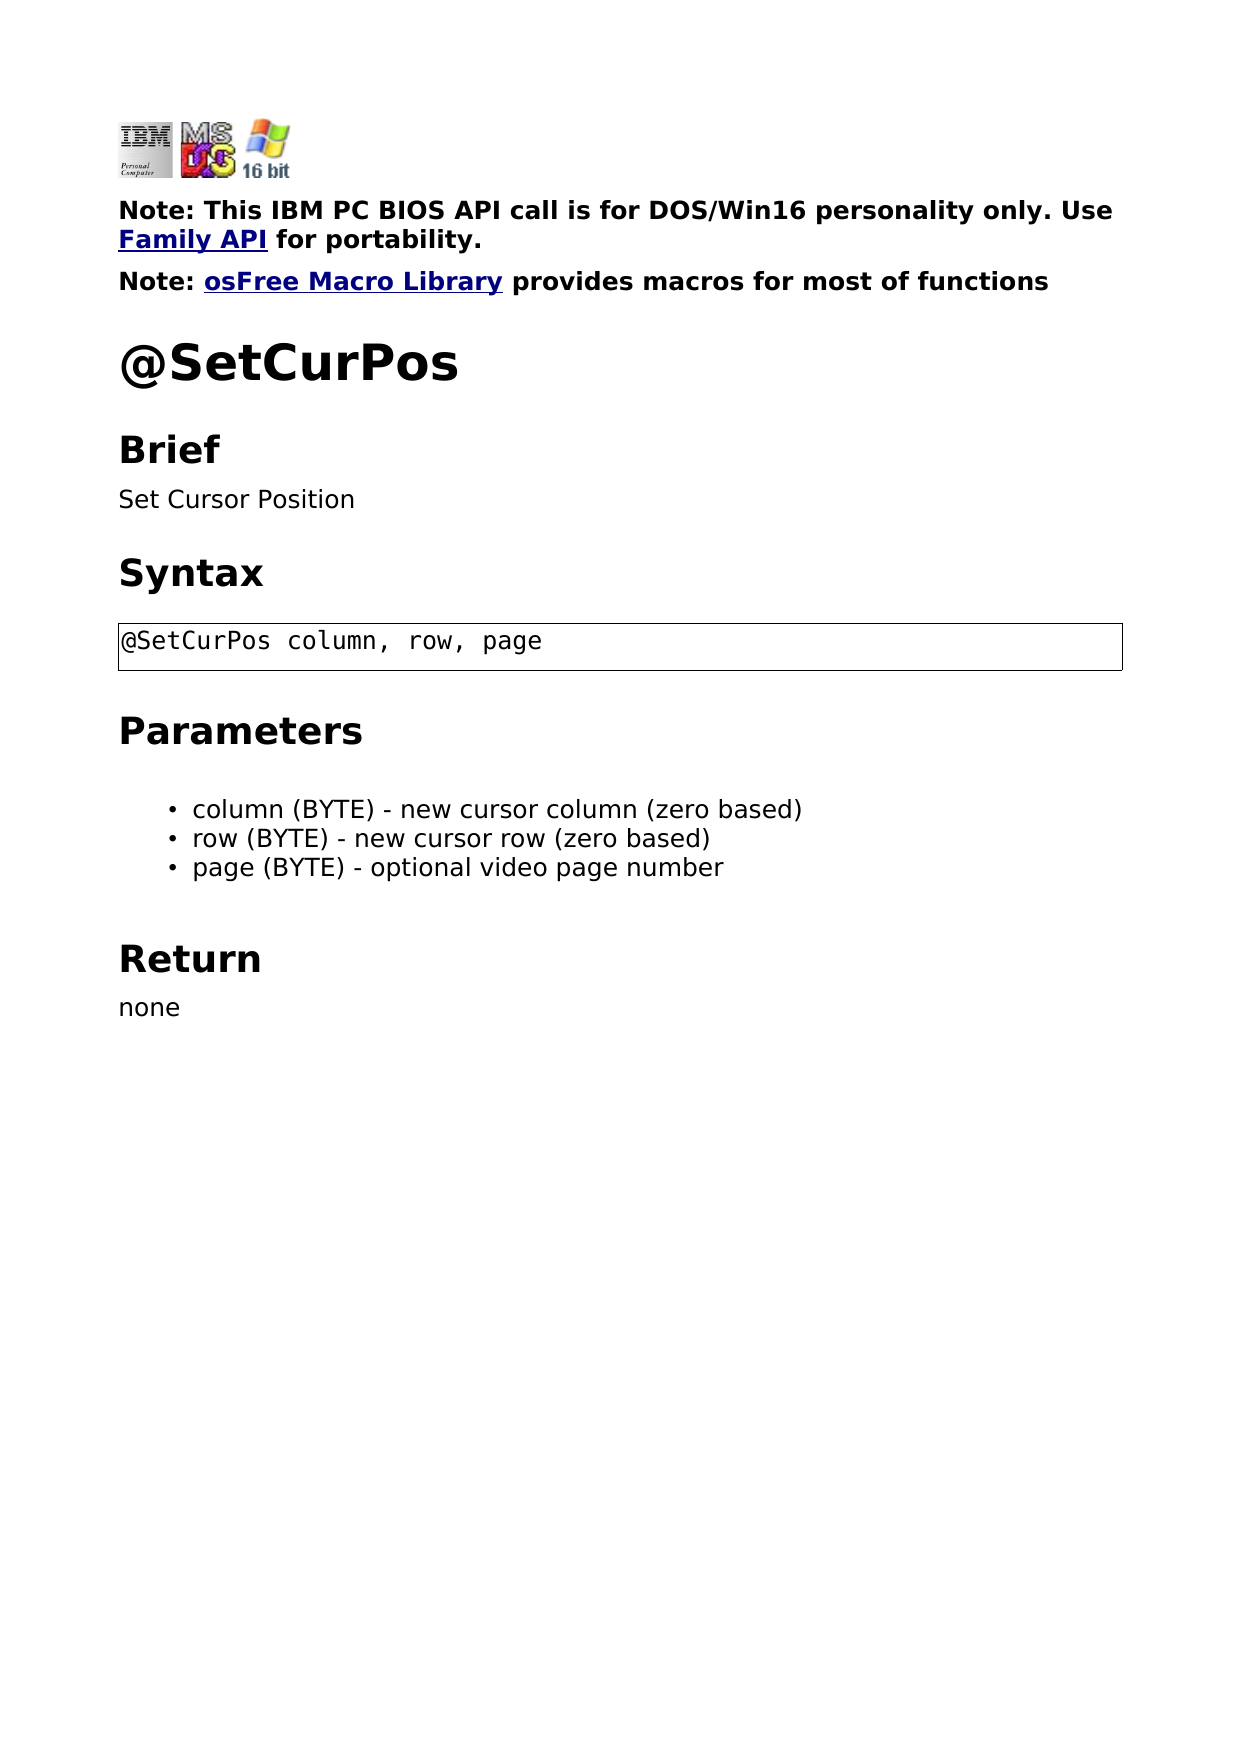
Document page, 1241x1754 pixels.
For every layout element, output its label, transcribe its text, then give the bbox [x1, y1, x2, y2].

text none [118, 993, 1122, 1023]
list row (BYTE) - new cursor row (zero based) [177, 824, 1122, 854]
text Note: osFree Macro Library provides macros for most of functions [118, 267, 1122, 296]
table_header @SetCurPos column, row, page [119, 624, 1122, 670]
subtitle Return [118, 937, 1122, 981]
text Set Cursor Position [118, 485, 1122, 514]
subtitle Parameters [118, 710, 1122, 753]
list page (BYTE) - optional video page number [177, 854, 1122, 883]
picture [243, 118, 291, 178]
subtitle @SetCurPos [118, 333, 1122, 392]
subtitle Brief [118, 429, 1122, 473]
subtitle Syntax [118, 552, 1122, 596]
list column (BYTE) - new cursor column (zero based) [177, 795, 1122, 824]
text Note: This IBM PC BIOS API call is for DOS/Win16 personality only. Use Family API for portability. [118, 196, 1122, 254]
picture [118, 122, 173, 178]
picture [180, 122, 236, 178]
